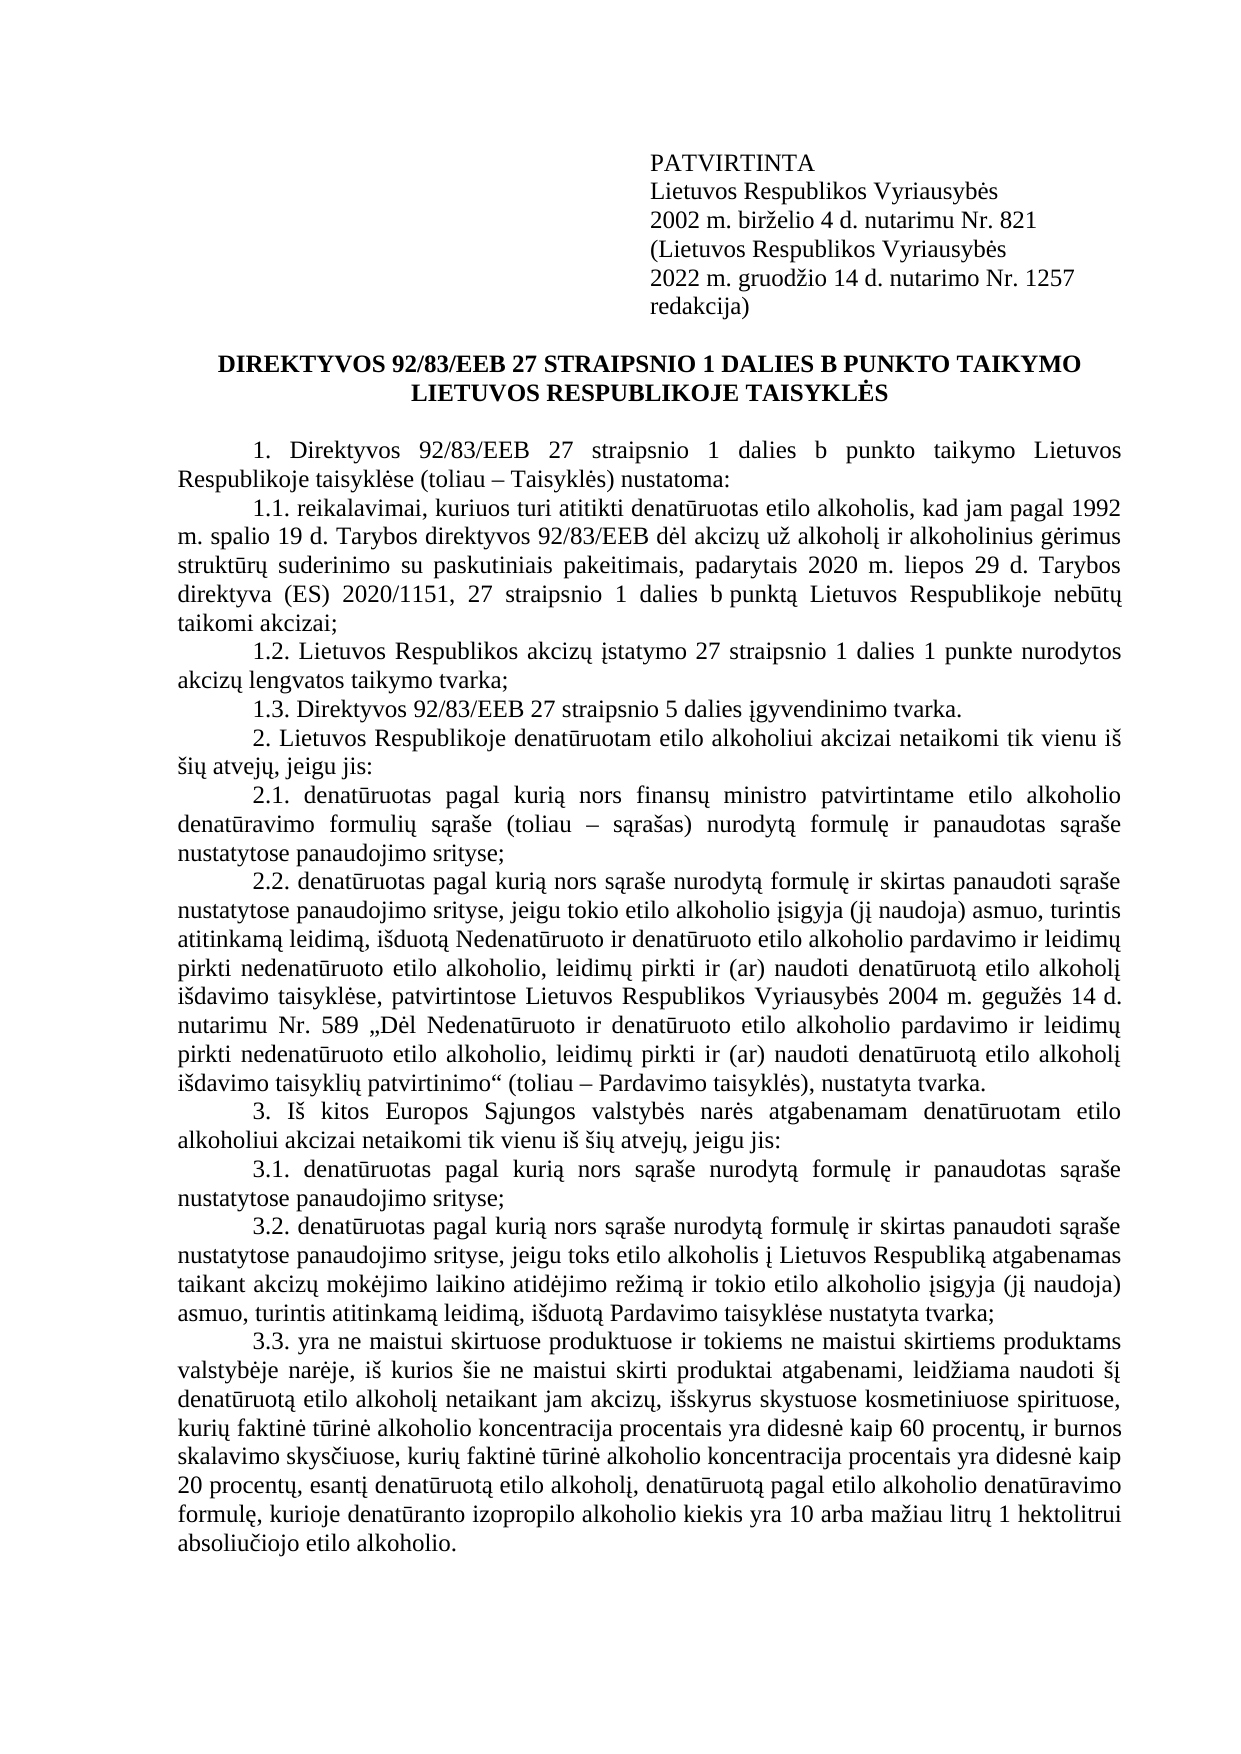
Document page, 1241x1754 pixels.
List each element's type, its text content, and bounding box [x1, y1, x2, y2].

text PATVIRTINTA Lietuvos Respublikos Vyriausybės [650, 148, 1122, 205]
text (Lietuvos Respublikos Vyriausybės [650, 234, 1122, 263]
text 1. Direktyvos 92/83/EEB 27 straipsnio 1 dalies b punkto taikymo Lietuvos Respublikoje taisyklėse (toliau – Taisyklės) nustatoma: [177, 435, 1122, 493]
text 3.2. denatūruotas pagal kurią nors sąraše nurodytą formulę ir skirtas panaudoti sąraše nustatytose panaudojimo srityse, jeigu toks etilo alkoholis į Lietuvos Respubliką atgabenamas taikant akcizų mokėjimo laikino atidėjimo režimą ir tokio etilo alkoholio įsigyja (jį naudoja) asmuo, turintis atitinkamą leidimą, išduotą Pardavimo taisyklėse nustatyta tvarka; [177, 1211, 1122, 1326]
text 3. Iš kitos Europos Sąjungos valstybės narės atgabenamam denatūruotam etilo alkoholiui akcizai netaikomi tik vienu iš šių atvejų, jeigu jis: [177, 1096, 1122, 1154]
text 2. Lietuvos Respublikoje denatūruotam etilo alkoholiui akcizai netaikomi tik vienu iš šių atvejų, jeigu jis: [177, 723, 1122, 780]
text DIREKTYVOS 92/83/EEB 27 STRAIPSNIO 1 DALIES B PUNKTO TAIKYMO LIETUVOS RESPUBLIKOJE TAISYKLĖS [177, 349, 1122, 406]
text 3.1. denatūruotas pagal kurią nors sąraše nurodytą formulę ir panaudotas sąraše nustatytose panaudojimo srityse; [177, 1154, 1122, 1211]
text 2.2. denatūruotas pagal kurią nors sąraše nurodytą formulę ir skirtas panaudoti sąraše nustatytose panaudojimo srityse, jeigu tokio etilo alkoholio įsigyja (jį naudoja) asmuo, turintis atitinkamą leidimą, išduotą Nedenatūruoto ir denatūruoto etilo alkoholio pardavimo ir leidimų pirkti nedenatūruoto etilo alkoholio, leidimų pirkti ir (ar) naudoti denatūruotą etilo alkoholį išdavimo taisyklėse, patvirtintose Lietuvos Respublikos Vyriausybės 2004 m. gegužės 14 d. nutarimu Nr. 589 „Dėl Nedenatūruoto ir denatūruoto etilo alkoholio pardavimo ir leidimų pirkti nedenatūruoto etilo alkoholio, leidimų pirkti ir (ar) naudoti denatūruotą etilo alkoholį išdavimo taisyklių patvirtinimo“ (toliau – Pardavimo taisyklės), nustatyta tvarka. [177, 866, 1122, 1096]
text 1.1. reikalavimai, kuriuos turi atitikti denatūruotas etilo alkoholis, kad jam pagal 1992 m. spalio 19 d. Tarybos direktyvos 92/83/EEB dėl akcizų už alkoholį ir alkoholinius gėrimus struktūrų suderinimo su paskutiniais pakeitimais, padarytais 2020 m. liepos 29 d. Tarybos direktyva (ES) 2020/1151, 27 straipsnio 1 dalies b punktą Lietuvos Respublikoje nebūtų taikomi akcizai; [177, 493, 1122, 636]
text 1.2. Lietuvos Respublikos akcizų įstatymo 27 straipsnio 1 dalies 1 punkte nurodytos akcizų lengvatos taikymo tvarka; [177, 636, 1122, 694]
text 1.3. Direktyvos 92/83/EEB 27 straipsnio 5 dalies įgyvendinimo tvarka. [177, 694, 1122, 723]
text 2022 m. gruodžio 14 d. nutarimo Nr. 1257 redakcija) [650, 263, 1122, 320]
text 2.1. denatūruotas pagal kurią nors finansų ministro patvirtintame etilo alkoholio denatūravimo formulių sąraše (toliau – sąrašas) nurodytą formulę ir panaudotas sąraše nustatytose panaudojimo srityse; [177, 780, 1122, 866]
text 3.3. yra ne maistui skirtuose produktuose ir tokiems ne maistui skirtiems produktams valstybėje narėje, iš kurios šie ne maistui skirti produktai atgabenami, leidžiama naudoti šį denatūruotą etilo alkoholį netaikant jam akcizų, išskyrus skystuose kosmetiniuose spirituose, kurių faktinė tūrinė alkoholio koncentracija procentais yra didesnė kaip 60 procentų, ir burnos skalavimo skysčiuose, kurių faktinė tūrinė alkoholio koncentracija procentais yra didesnė kaip 20 procentų, esantį denatūruotą etilo alkoholį, denatūruotą pagal etilo alkoholio denatūravimo formulę, kurioje denatūranto izopropilo alkoholio kiekis yra 10 arba mažiau litrų 1 hektolitrui absoliučiojo etilo alkoholio. [177, 1326, 1122, 1556]
text 2002 m. birželio 4 d. nutarimu Nr. 821 [650, 205, 1122, 234]
